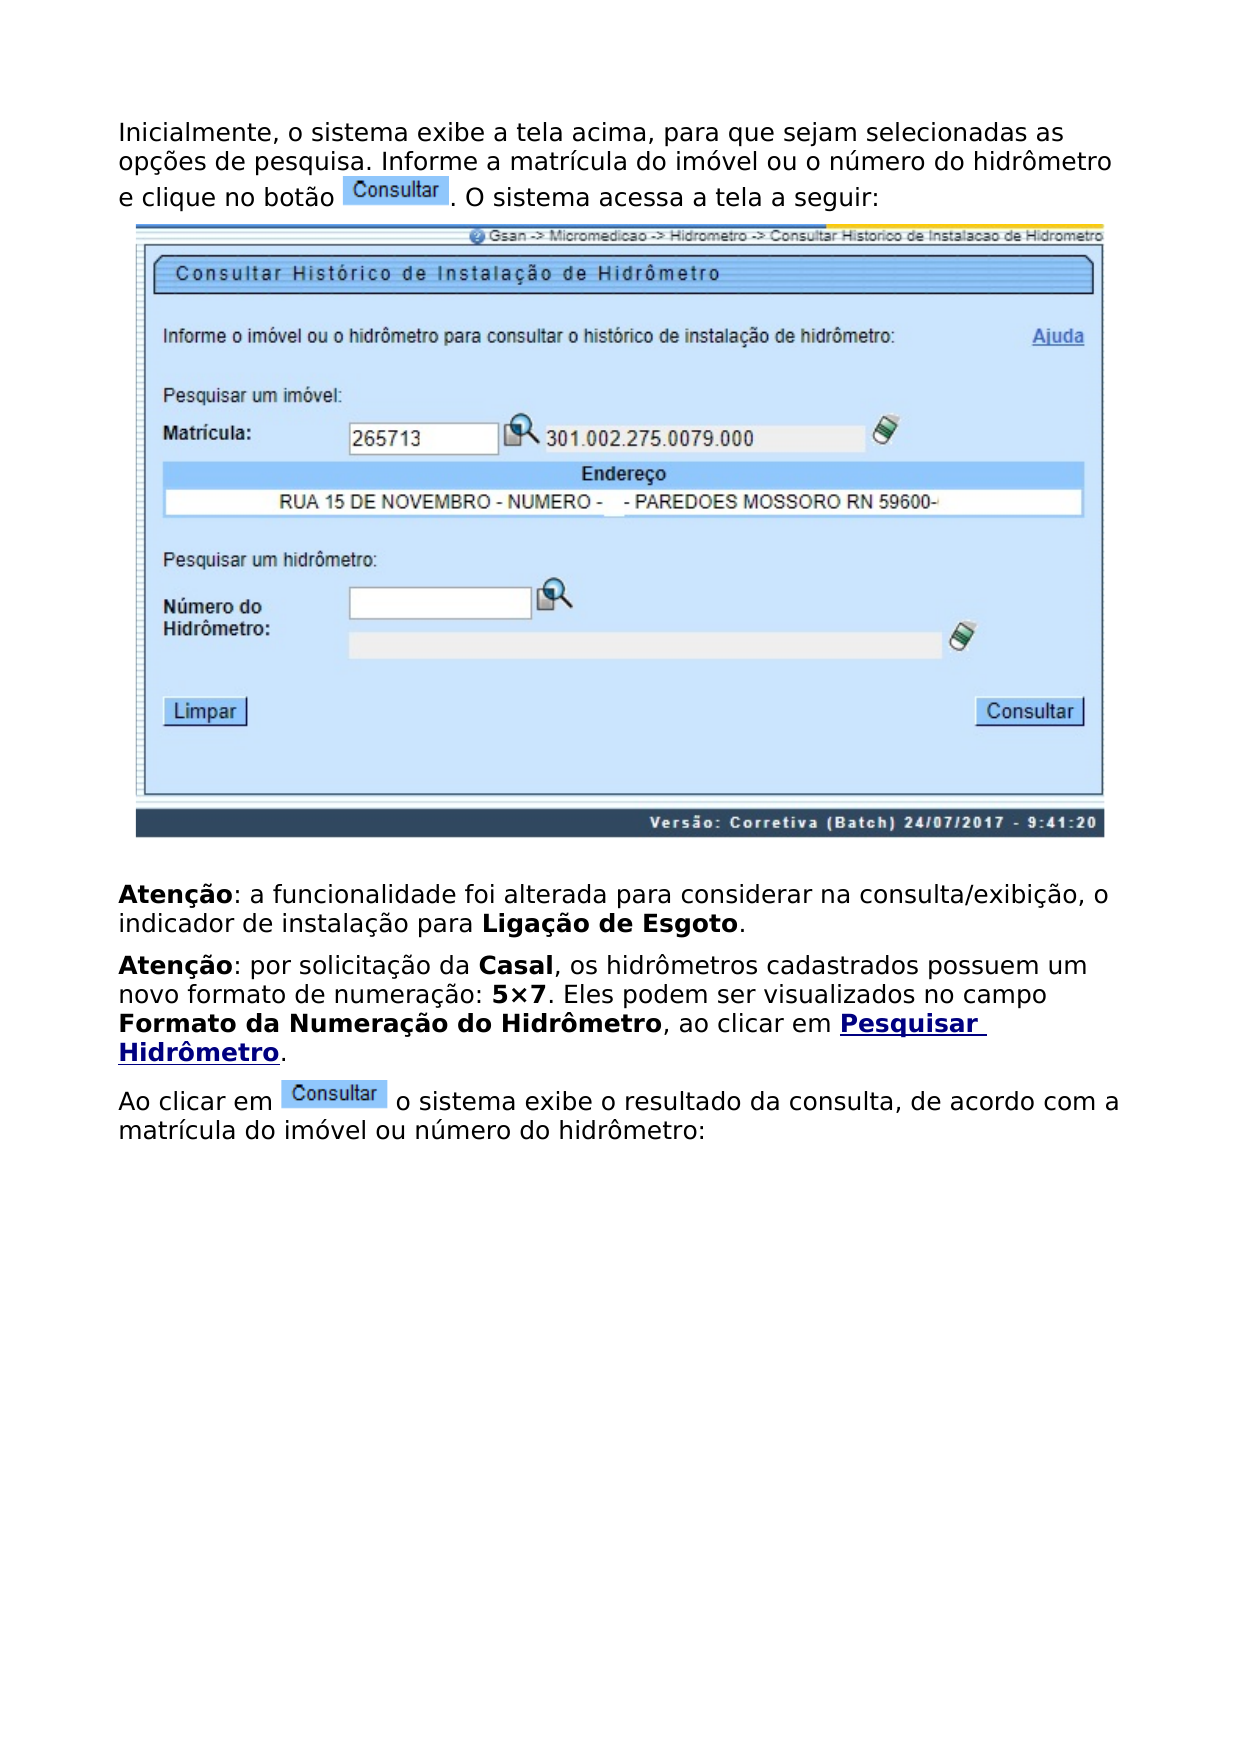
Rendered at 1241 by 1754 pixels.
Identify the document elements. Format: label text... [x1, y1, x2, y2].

picture [342, 176, 449, 207]
text Ao clicar em o sistema exibe o resultado da consulta, de acordo com a matrícula do imóvel ou número do hidrômetro: [118, 1080, 1122, 1145]
text Atenção: a funcionalidade foi alterada para considerar na consulta/exibição, o indicador de instalação para Ligação de Esgoto. [118, 880, 1122, 939]
text Inicialmente, o sistema exibe a tela acima, para que sejam selecionadas as opções de pesquisa. Informe a matrícula do imóvel ou o número do hidrômetro e clique no botão . O sistema acessa a tela a seguir: [118, 118, 1122, 212]
text Atenção: por solicitação da Casal, os hidrômetros cadastrados possuem um novo formato de numeração: 5×7. Eles podem ser visualizados no campo Formato da Numeração do Hidrômetro, ao clicar em Pesquisar Hidrômetro. [118, 951, 1122, 1068]
picture [135, 224, 1105, 839]
picture [281, 1080, 388, 1110]
